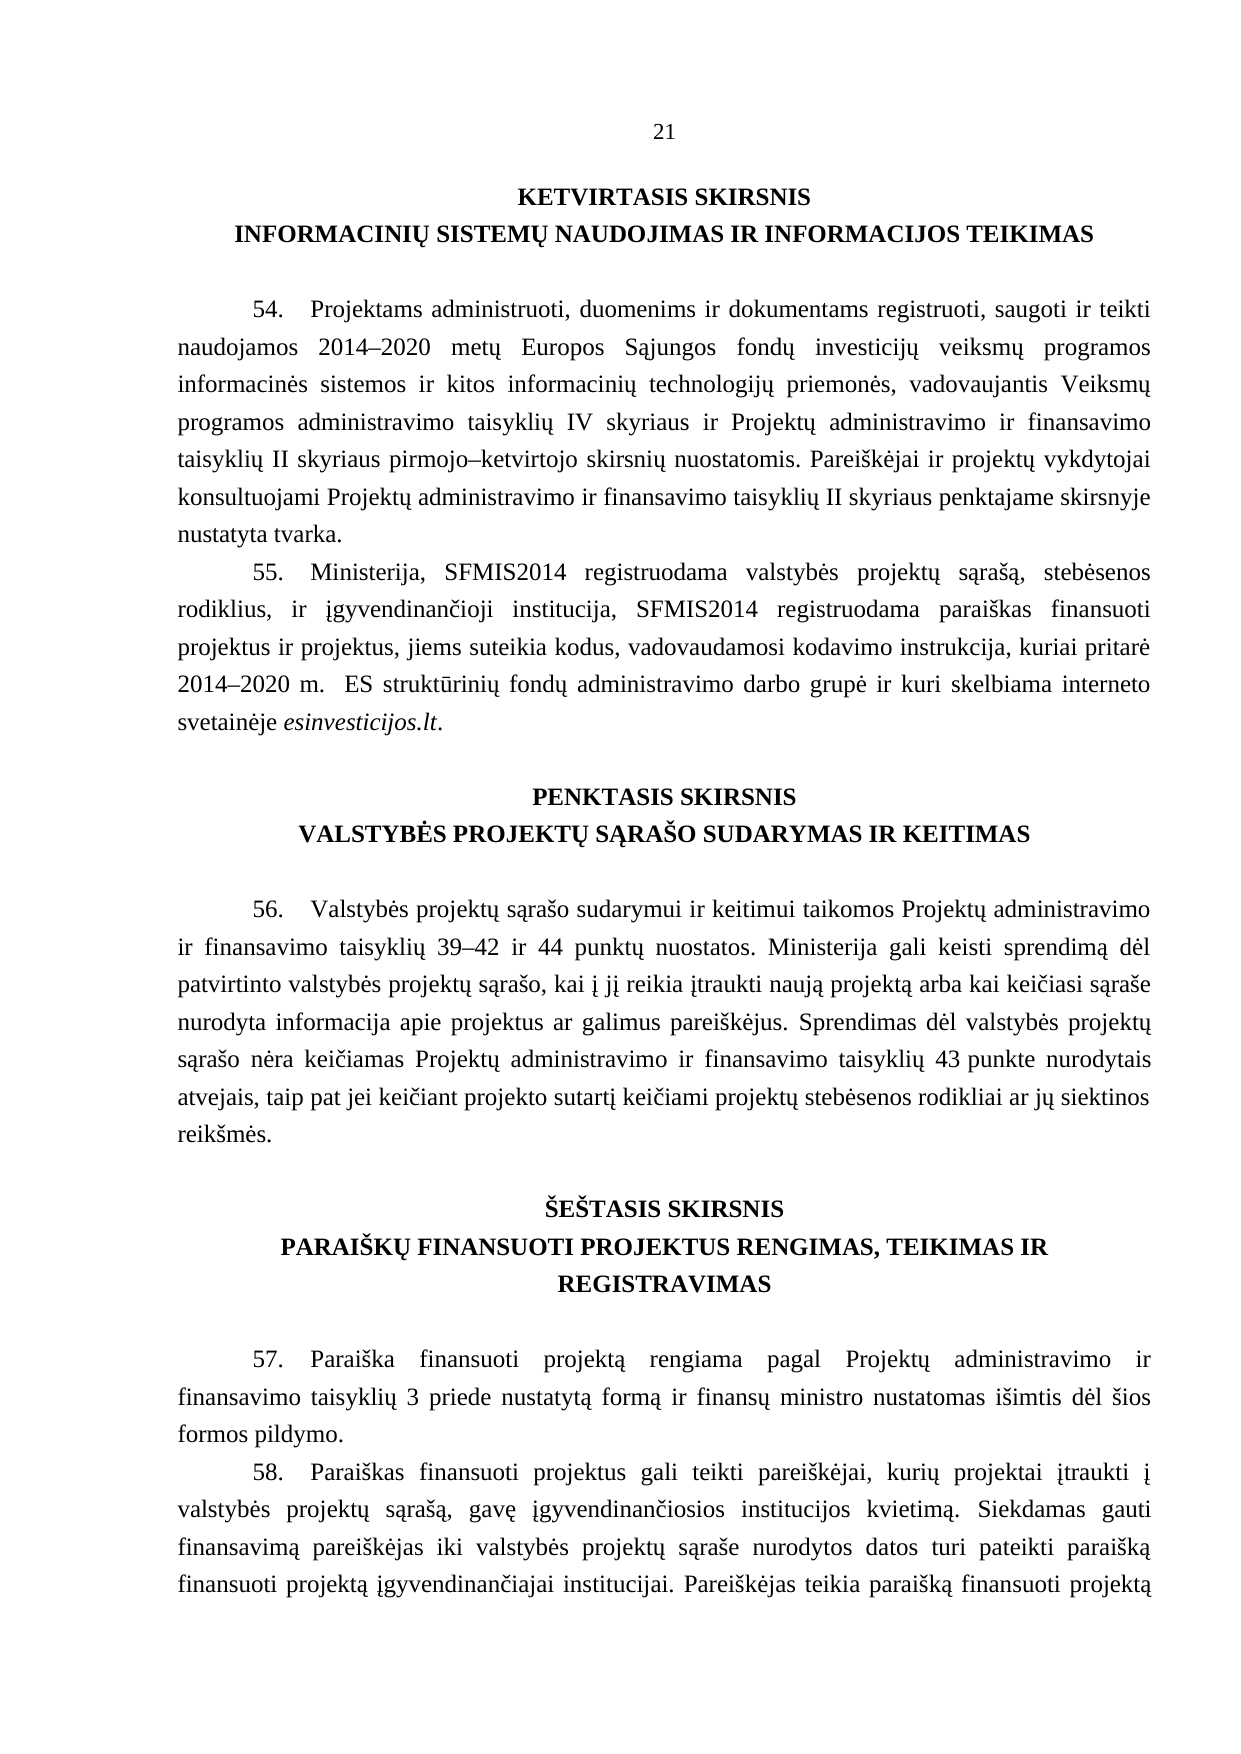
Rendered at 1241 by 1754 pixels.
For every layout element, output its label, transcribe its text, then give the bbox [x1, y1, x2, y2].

subtitle PENKTASIS SKIRSNIS [177, 773, 1152, 811]
subtitle INFORMACINIŲ SISTEMŲ NAUDOJIMAS IR INFORMACIJOS TEIKIMAS [177, 211, 1152, 248]
text 58. Paraiškas finansuoti projektus gali teikti pareiškėjai, kurių projektai įtraukti į valstybės projektų sąrašą, gavę įgyvendinančiosios institucijos kvietimą. Siekdamas gauti finansavimą pareiškėjas iki valstybės projektų sąraše nurodytos datos turi pateikti paraišką finansuoti projektą įgyvendinančiajai institucijai. Pareiškėjas teikia paraišką finansuoti projektą [177, 1448, 1152, 1598]
subtitle ŠEŠTASIS SKIRSNIS [177, 1186, 1152, 1223]
text 57. Paraiška finansuoti projektą rengiama pagal Projektų administravimo ir finansavimo taisyklių 3 priede nustatytą formą ir finansų ministro nustatomas išimtis dėl šios formos pildymo. [177, 1336, 1152, 1448]
subtitle VALSTYBĖS PROJEKTŲ SĄRAŠO SUDARYMAS IR KEITIMAS [177, 811, 1152, 848]
subtitle KETVIRTASIS SKIRSNIS [177, 173, 1152, 211]
subtitle PARAIŠKŲ FINANSUOTI PROJEKTUS RENGIMAS, TEIKIMAS IR REGISTRAVIMAS [177, 1223, 1152, 1298]
text 56. Valstybės projektų sąrašo sudarymui ir keitimui taikomos Projektų administravimo ir finansavimo taisyklių 39–42 ir 44 punktų nuostatos. Ministerija gali keisti sprendimą dėl patvirtinto valstybės projektų sąrašo, kai į jį reikia įtraukti naują projektą arba kai keičiasi sąraše nurodyta informacija apie projektus ar galimus pareiškėjus. Sprendimas dėl valstybės projektų sąrašo nėra keičiamas Projektų administravimo ir finansavimo taisyklių 43 punkte nurodytais atvejais, taip pat jei keičiant projekto sutartį keičiami projektų stebėsenos rodikliai ar jų siektinos reikšmės. [177, 886, 1152, 1148]
text 54. Projektams administruoti, duomenims ir dokumentams registruoti, saugoti ir teikti naudojamos 2014–2020 metų Europos Sąjungos fondų investicijų veiksmų programos informacinės sistemos ir kitos informacinių technologijų priemonės, vadovaujantis Veiksmų programos administravimo taisyklių IV skyriaus ir Projektų administravimo ir finansavimo taisyklių II skyriaus pirmojo–ketvirtojo skirsnių nuostatomis. Pareiškėjai ir projektų vykdytojai konsultuojami Projektų administravimo ir finansavimo taisyklių II skyriaus penktajame skirsnyje nustatyta tvarka. [177, 286, 1152, 548]
text 55. Ministerija, SFMIS2014 registruodama valstybės projektų sąrašą, stebėsenos rodiklius, ir įgyvendinančioji institucija, SFMIS2014 registruodama paraiškas finansuoti projektus ir projektus, jiems suteikia kodus, vadovaudamosi kodavimo instrukcija, kuriai pritarė 2014–2020 m. ES struktūrinių fondų administravimo darbo grupė ir kuri skelbiama interneto svetainėje esinvesticijos.lt. [177, 548, 1152, 736]
